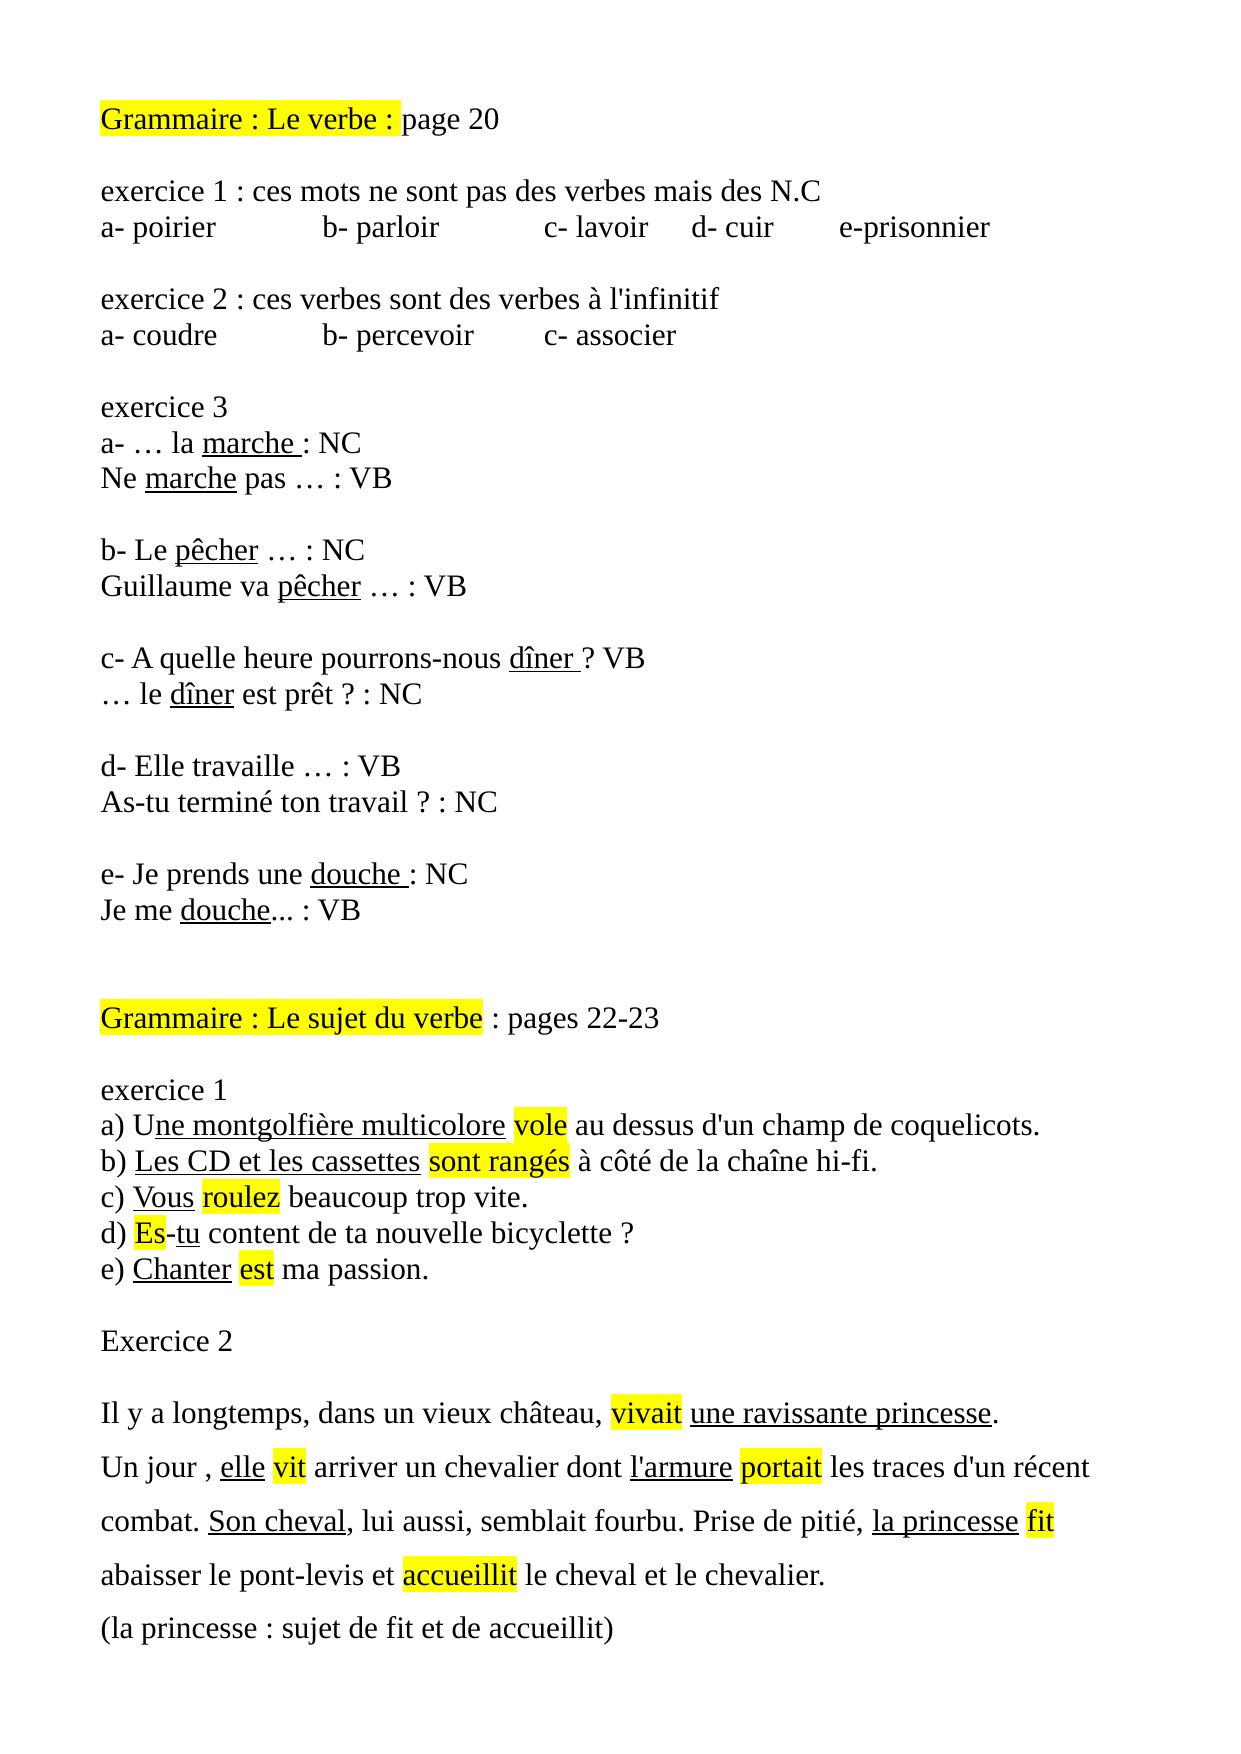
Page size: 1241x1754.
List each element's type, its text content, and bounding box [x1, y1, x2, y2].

text As-tu terminé ton travail ? : NC [100, 783, 1140, 819]
text e- Je prends une douche : NC [100, 855, 1140, 891]
text Grammaire : Le sujet du verbe : pages 22-23 [100, 999, 1140, 1035]
text Guillaume va pêcher … : VB [100, 568, 1140, 603]
text Ne marche pas … : VB [100, 460, 1140, 496]
text (la princesse : sujet de fit et de accueillit) [100, 1609, 1140, 1646]
text d) Es-tu content de ta nouvelle bicyclette ? [100, 1214, 1140, 1250]
text Exercice 2 [100, 1322, 1140, 1358]
text Il y a longtemps, dans un vieux château, vivait une ravissante princesse. [100, 1394, 1140, 1430]
text a- coudre b- percevoir c- associer [100, 316, 1140, 352]
text exercice 2 : ces verbes sont des verbes à l'infinitif [100, 280, 1140, 316]
text b) Les CD et les cassettes sont rangés à côté de la chaîne hi-fi. [100, 1143, 1140, 1178]
text a- … la marche : NC [100, 424, 1140, 460]
text a- poirier b- parloir c- lavoir d- cuir e-prisonnier [100, 208, 1140, 244]
text Grammaire : Le verbe : page 20 [100, 100, 1140, 136]
text exercice 1 : ces mots ne sont pas des verbes mais des N.C [100, 172, 1140, 208]
text a) Une montgolfière multicolore vole au dessus d'un champ de coquelicots. [100, 1107, 1140, 1143]
text d- Elle travaille … : VB [100, 747, 1140, 783]
text Un jour , elle vit arriver un chevalier dont l'armure portait les traces d'un récent combat. Son cheval, lui aussi, semblait fourbu. Prise de pitié, la princesse fit abaisser le pont-levis et accueillit le cheval et le chevalier. [100, 1448, 1140, 1592]
text Je me douche... : VB [100, 891, 1140, 927]
text exercice 1 [100, 1071, 1140, 1107]
text exercice 3 [100, 388, 1140, 424]
text b- Le pêcher … : NC [100, 532, 1140, 568]
text … le dîner est prêt ? : NC [100, 675, 1140, 711]
text c- A quelle heure pourrons-nous dîner ? VB [100, 639, 1140, 675]
text e) Chanter est ma passion. [100, 1250, 1140, 1286]
text c) Vous roulez beaucoup trop vite. [100, 1178, 1140, 1214]
